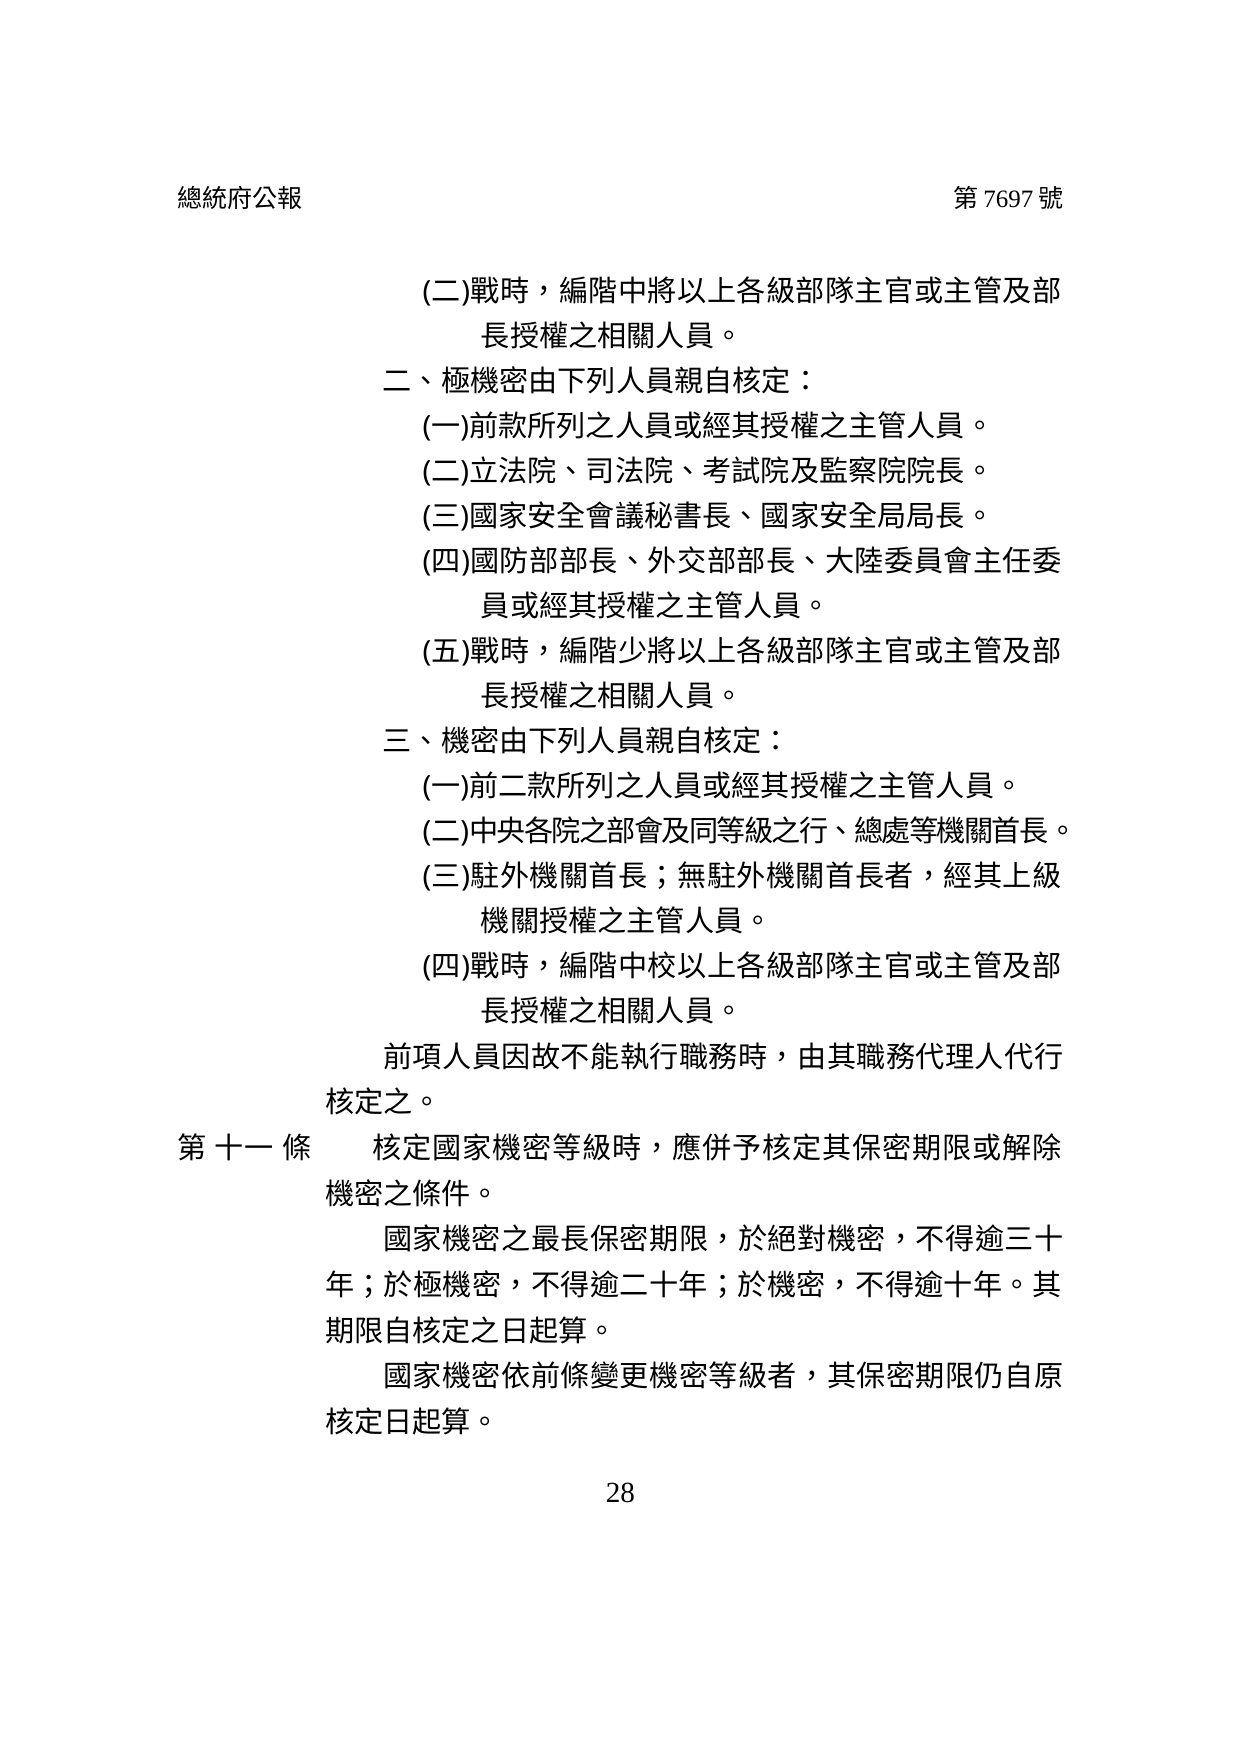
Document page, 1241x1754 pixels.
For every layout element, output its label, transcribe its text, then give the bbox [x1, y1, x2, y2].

text (四)戰時，編階中校以上各級部隊主官或主管及部長授權之相關人員。 [422, 941, 1063, 1031]
text (二)中央各院之部會及同等級之行、總處等機關首長。 [422, 806, 1063, 851]
text 第 十一 條 核定國家機密等級時，應併予核定其保密期限或解除機密之條件。 [177, 1122, 1063, 1213]
text (三)國家安全會議秘書長、國家安全局局長。 [422, 491, 1063, 536]
text 二、 極機密由下列人員親自核定： [382, 356, 1063, 401]
text (二)立法院、司法院、考試院及監察院院長。 [422, 446, 1063, 491]
text 三、 機密由下列人員親自核定： [382, 716, 1063, 761]
text 前項人員因故不能執行職務時，由其職務代理人代行核定之。 [325, 1031, 1063, 1122]
text (五)戰時，編階少將以上各級部隊主官或主管及部長授權之相關人員。 [422, 626, 1063, 716]
text (二)戰時，編階中將以上各級部隊主官或主管及部長授權之相關人員。 [422, 266, 1063, 356]
text (一)前款所列之人員或經其授權之主管人員。 [422, 401, 1063, 446]
text (四)國防部部長、外交部部長、大陸委員會主任委員或經其授權之主管人員。 [422, 536, 1063, 626]
text (三)駐外機關首長；無駐外機關首長者，經其上級機關授權之主管人員。 [422, 851, 1063, 941]
text (一)前二款所列之人員或經其授權之主管人員。 [422, 761, 1063, 806]
text 國家機密依前條變更機密等級者，其保密期限仍自原核定日起算。 [325, 1350, 1063, 1441]
text 國家機密之最長保密期限，於絕對機密，不得逾三十年；於極機密，不得逾二十年；於機密，不得逾十年。其期限自核定之日起算。 [325, 1213, 1063, 1350]
